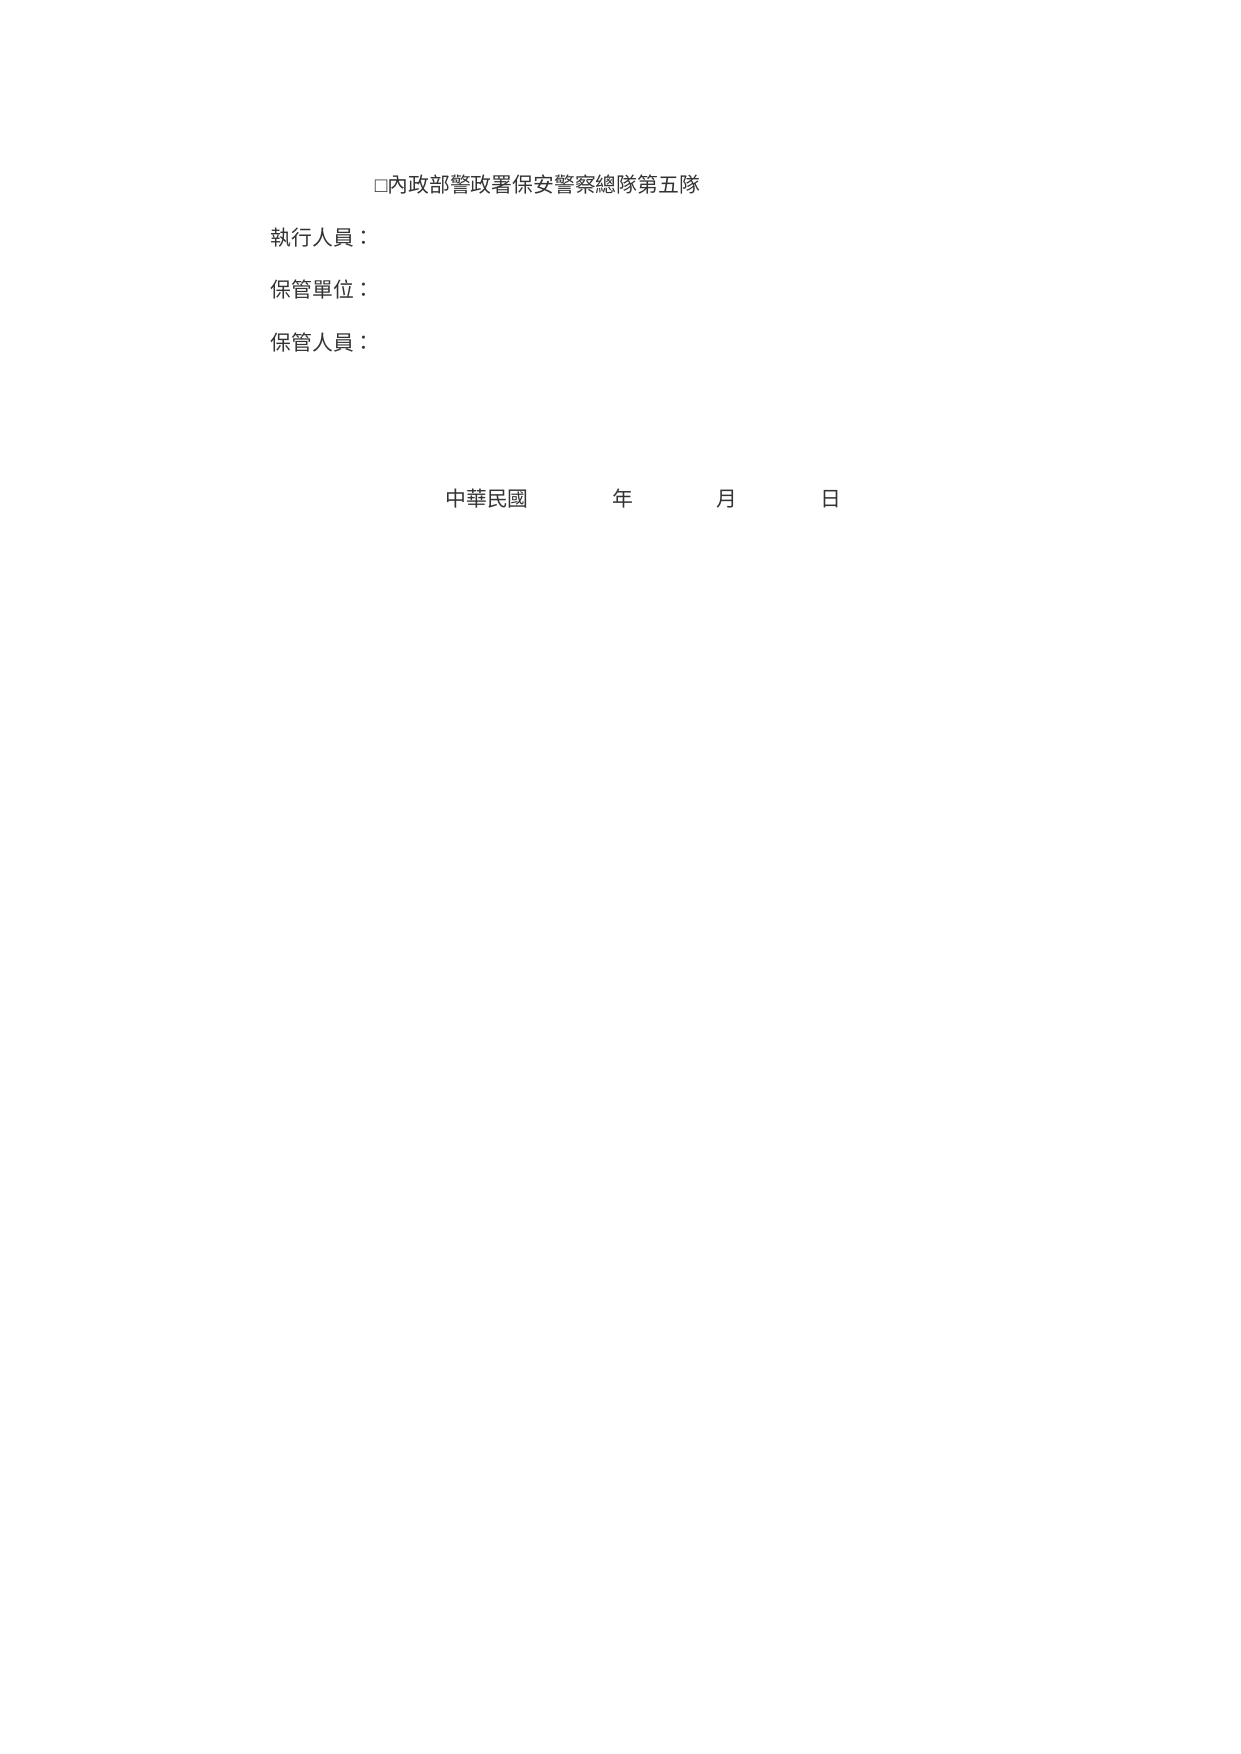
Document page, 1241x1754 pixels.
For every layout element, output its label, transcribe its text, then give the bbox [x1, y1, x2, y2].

text 中華民國 年 月 日 [187, 478, 1053, 516]
text 執行人員： [187, 217, 1053, 254]
text 保管人員： [187, 322, 1053, 360]
text 保管單位： [187, 270, 1053, 307]
text □內政部警政署保安警察總隊第五隊 [187, 164, 1053, 202]
